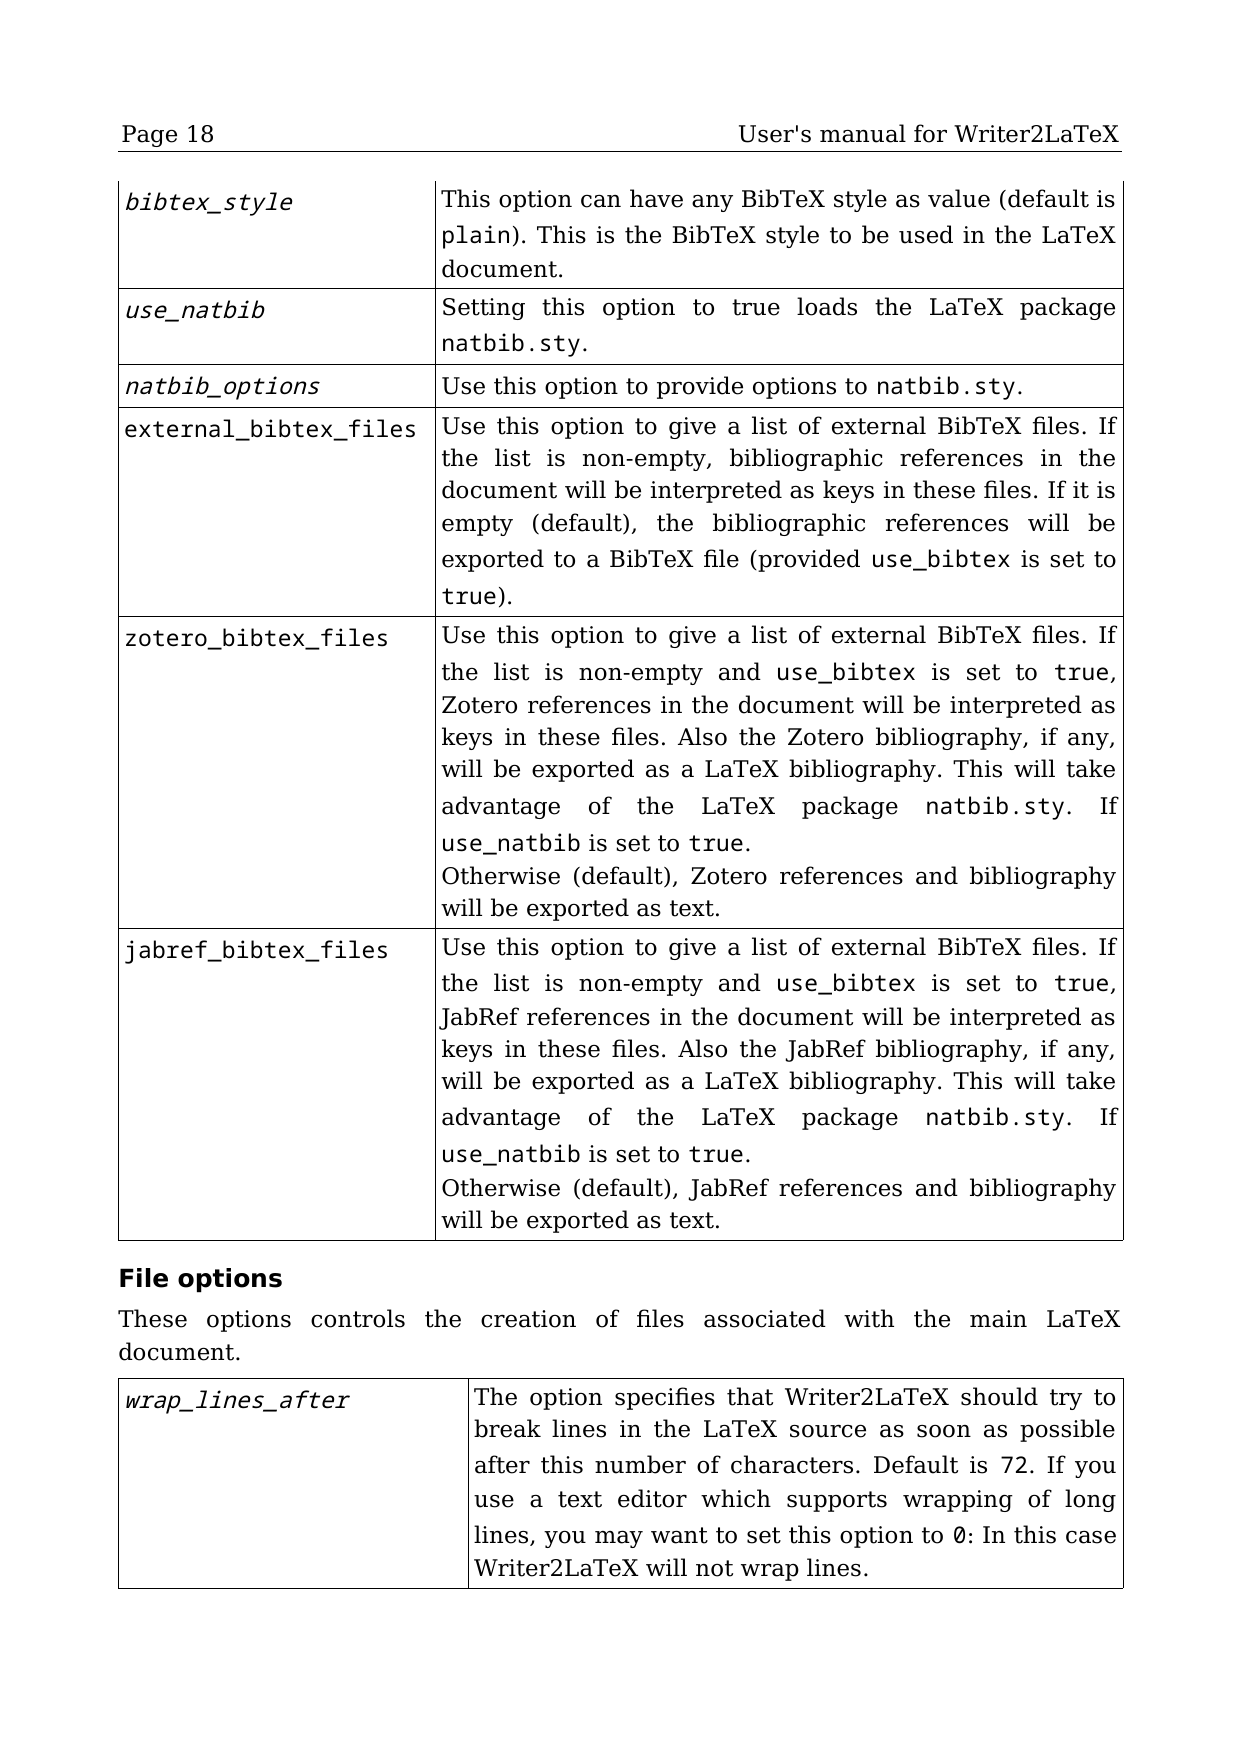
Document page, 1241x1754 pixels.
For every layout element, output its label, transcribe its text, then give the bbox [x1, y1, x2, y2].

table_cell bibtex_style [119, 181, 435, 288]
table_cell Use this option to give a list of external BibTeX files. If the list is non-empty and use_bibtex is set to true, Zotero references in the document will be interpreted as keys in these files. Also the Zotero bibliography, if any, will be exported as a LaTeX bibliography. This will take advantage of the LaTeX package natbib.sty. If use_natbib is set to true. Otherwise (default), Zotero references and bibliography will be exported as text. [436, 617, 1123, 928]
table_cell jabref_bibtex_files [119, 929, 435, 1240]
table_cell natbib_options [119, 365, 435, 407]
table_cell Use this option to give a list of external BibTeX files. If the list is non-empty, bibliographic references in the document will be interpreted as keys in these files. If it is empty (default), the bibliographic references will be exported to a BibTeX file (provided use_bibtex is set to true). [436, 408, 1123, 616]
text These options controls the creation of files associated with the main LaTeX document. [118, 1306, 1122, 1366]
table_cell Setting this option to true loads the LaTeX package natbib.sty. [436, 289, 1123, 364]
table_cell Use this option to provide options to natbib.sty. [436, 365, 1123, 407]
table_cell This option can have any BibTeX style as value (default is plain). This is the BibTeX style to be used in the LaTeX document. [436, 181, 1123, 288]
table_header wrap_lines_after [119, 1379, 468, 1588]
table_cell use_natbib [119, 289, 435, 364]
subtitle File options [118, 1265, 1122, 1294]
table_header The option specifies that Writer2LaTeX should try to break lines in the LaTeX source as soon as possible after this number of characters. Default is 72. If you use a text editor which supports wrapping of long lines, you may want to set this option to 0: In this case Writer2LaTeX will not wrap lines. [469, 1379, 1123, 1588]
table_cell external_bibtex_files [119, 408, 435, 616]
table_cell Use this option to give a list of external BibTeX files. If the list is non-empty and use_bibtex is set to true, JabRef references in the document will be interpreted as keys in these files. Also the JabRef bibliography, if any, will be exported as a LaTeX bibliography. This will take advantage of the LaTeX package natbib.sty. If use_natbib is set to true. Otherwise (default), JabRef references and bibliography will be exported as text. [436, 929, 1123, 1240]
table_cell zotero_bibtex_files [119, 617, 435, 928]
